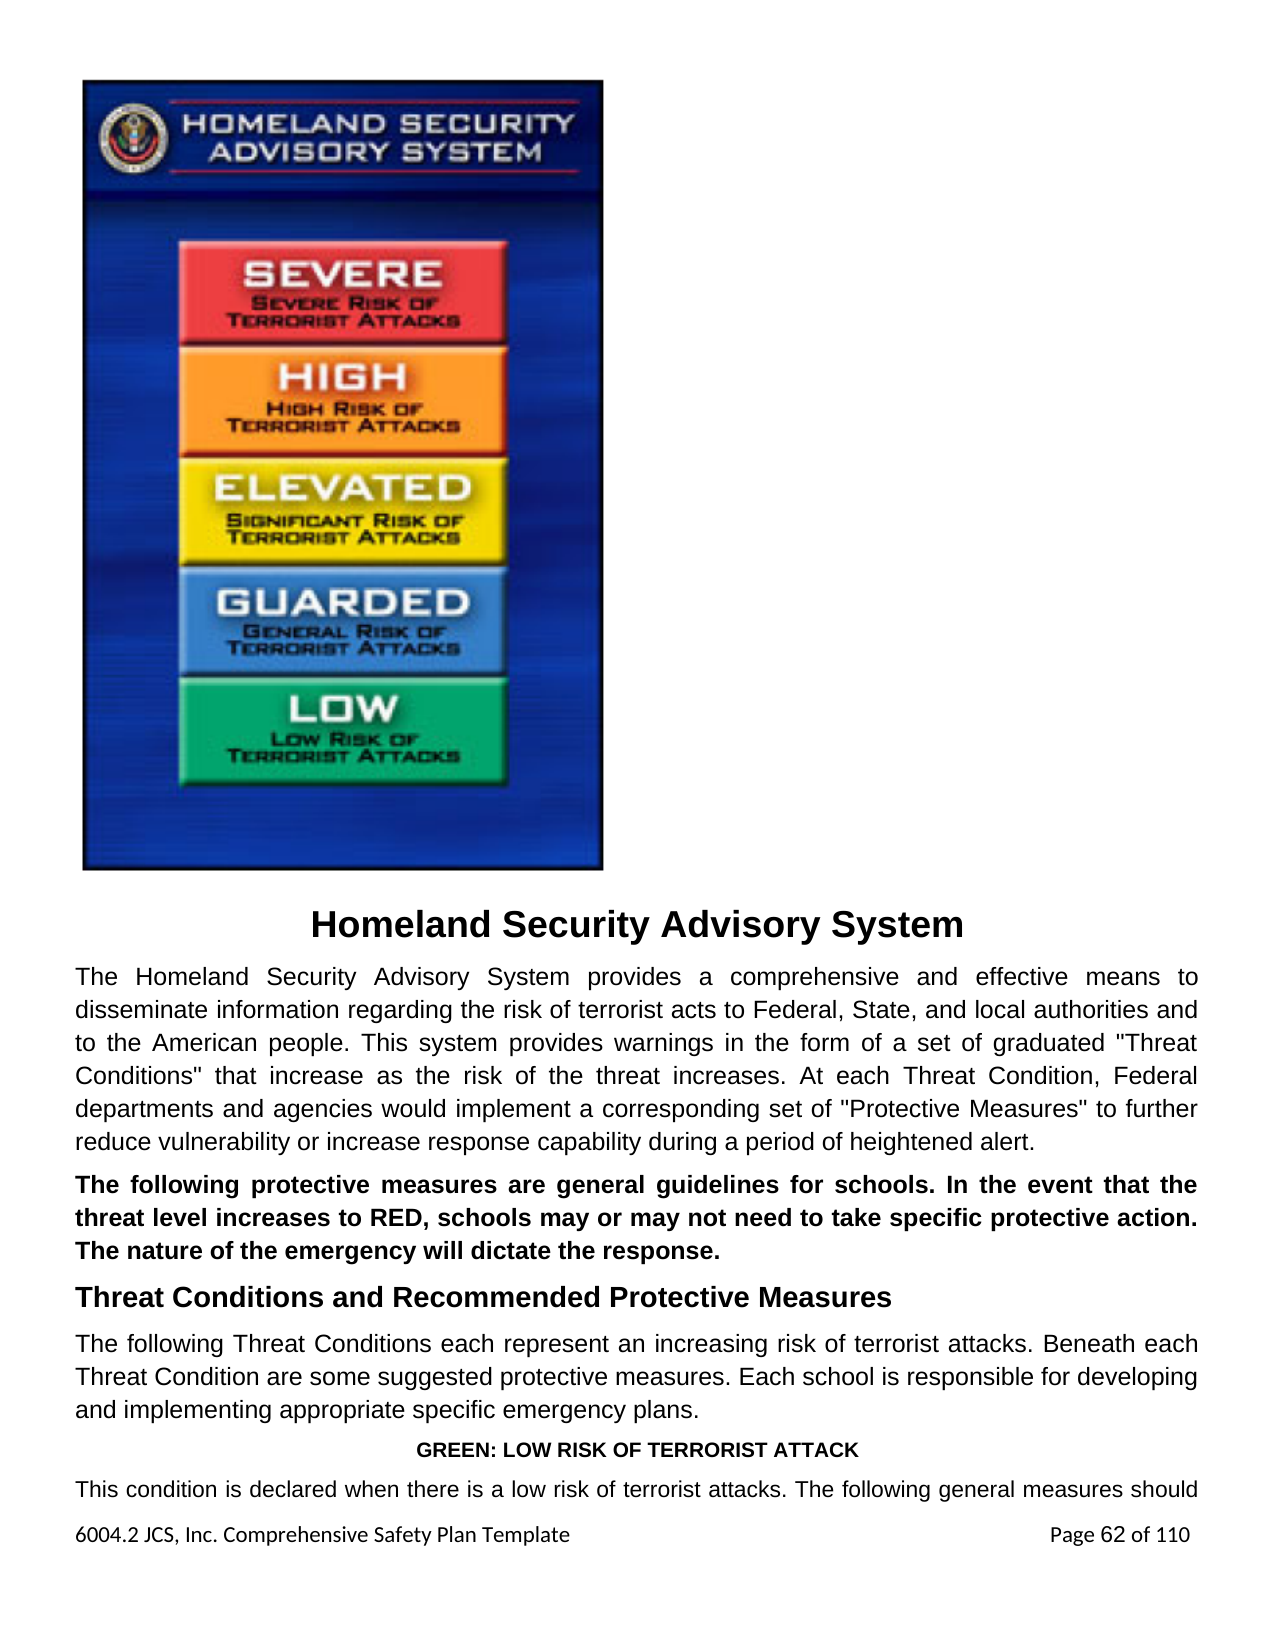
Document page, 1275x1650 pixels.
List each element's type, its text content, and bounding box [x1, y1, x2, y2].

text GREEN: LOW RISK OF TERRORIST ATTACK [75, 1438, 1200, 1462]
text The following Threat Conditions each represent an increasing risk of terrorist attacks. Beneath each Threat Condition are some suggested protective measures. Each school is responsible for developing and implementing appropriate specific emergency plans. [75, 1329, 1200, 1423]
text Homeland Security Advisory System [75, 902, 1200, 945]
text Threat Conditions and Recommended Protective Measures [75, 1280, 1200, 1313]
text This condition is declared when there is a low risk of terrorist attacks. The following general measures should [75, 1476, 1200, 1502]
picture [75, 75, 613, 888]
text The following protective measures are general guidelines for schools. In the event that the threat level increases to RED, schools may or may not need to take specific protective action. The nature of the emergency will dictate the response. [75, 1170, 1200, 1265]
text The Homeland Security Advisory System provides a comprehensive and effective means to disseminate information regarding the risk of terrorist acts to Federal, State, and local authorities and to the American people. This system provides warnings in the form of a set of graduated "Threat Conditions" that increase as the risk of the threat increases. At each Threat Condition, Federal departments and agencies would implement a corresponding set of "Protective Measures" to further reduce vulnerability or increase response capability during a period of heightened alert. [75, 962, 1200, 1156]
